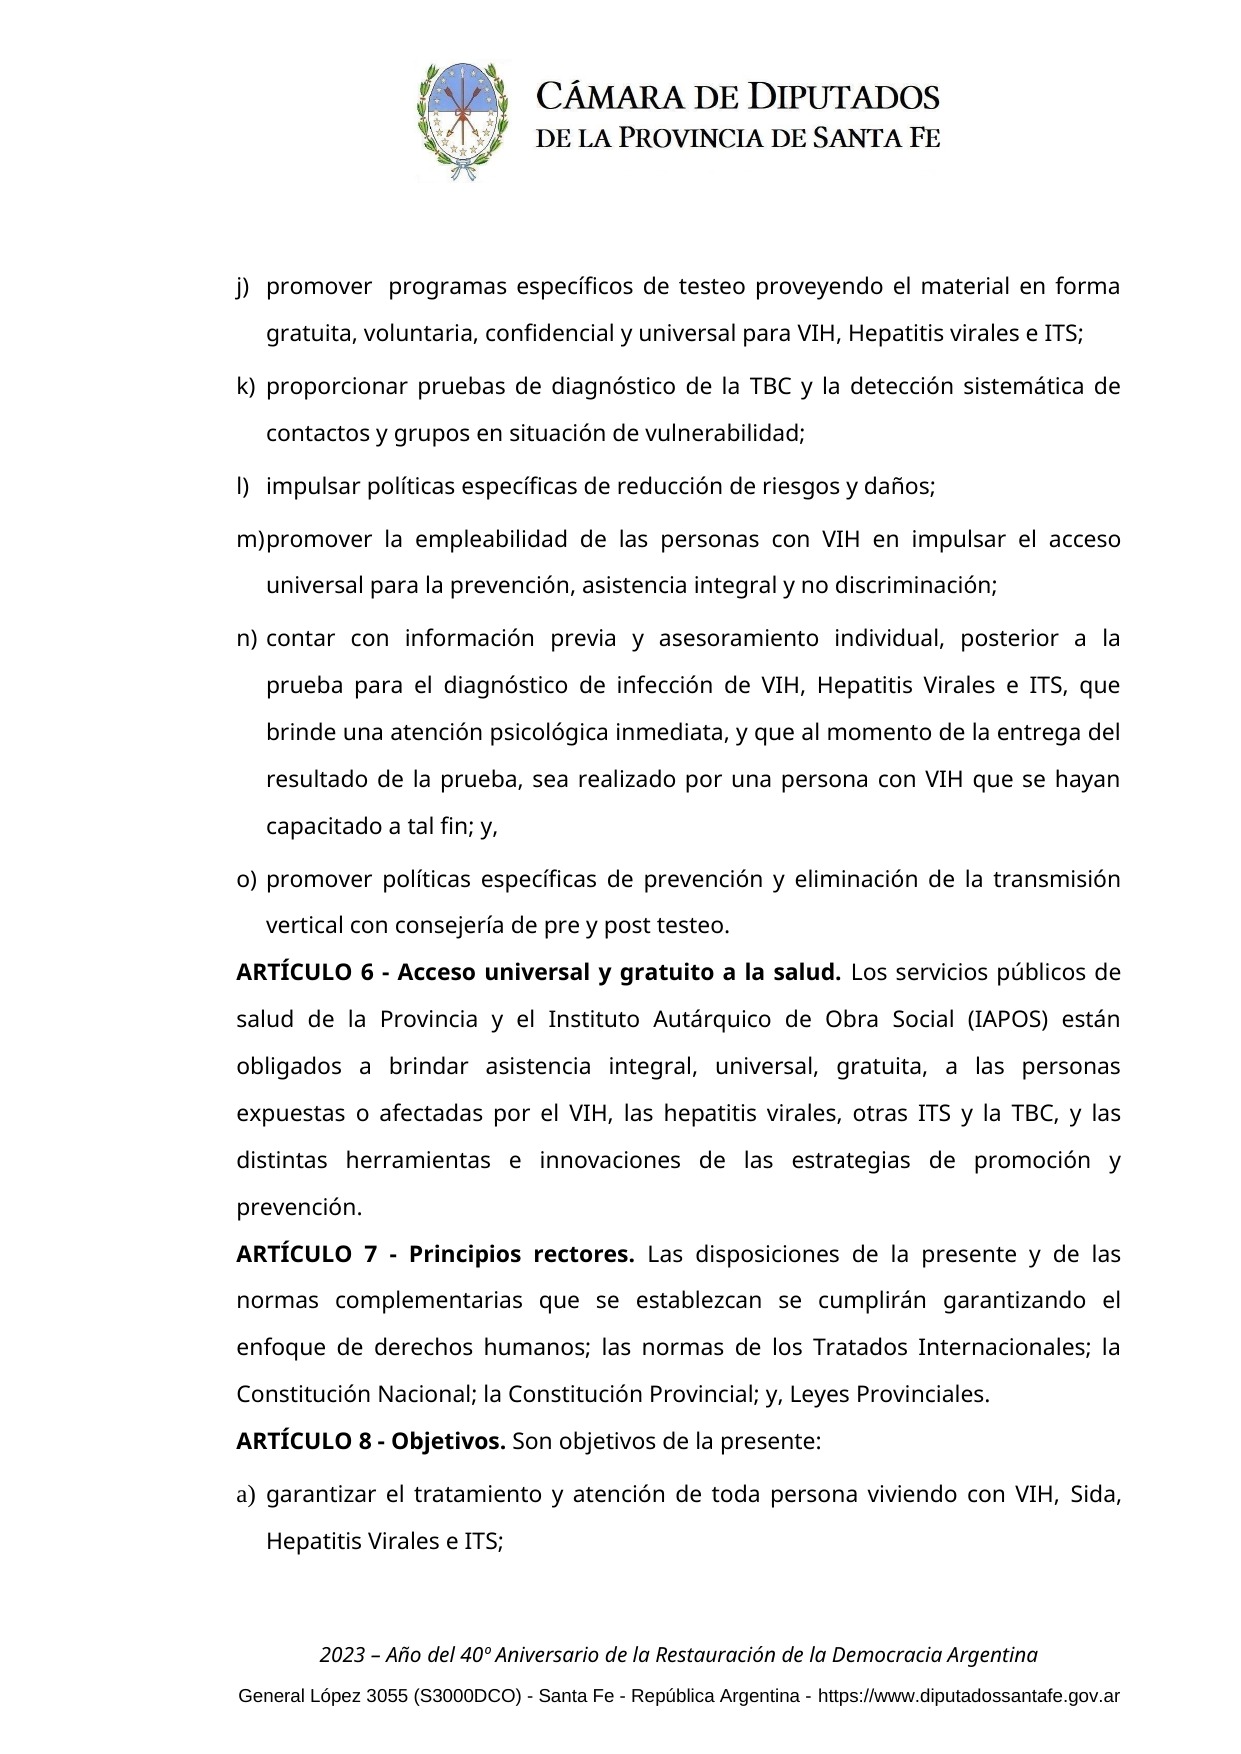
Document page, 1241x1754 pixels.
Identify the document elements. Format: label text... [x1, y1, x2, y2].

text ARTÍCULO 6 - Acceso universal y gratuito a la salud. Los servicios públicos de salud de la Provincia y el Instituto Autárquico de Obra Social (IAPOS) están obligados a brindar asistencia integral, universal, gratuita, a las personas expuestas o afectadas por el VIH, las hepatitis virales, otras ITS y la TBC, y las distintas herramientas e innovaciones de las estrategias de promoción y prevención. [236, 956, 1122, 1222]
list promover programas específicos de testeo proveyendo el material en forma gratuita, voluntaria, confidencial y universal para VIH, Hepatitis virales e ITS; [236, 270, 1122, 348]
list proporcionar pruebas de diagnóstico de la TBC y la detección sistemática de contactos y grupos en situación de vulnerabilidad; [236, 370, 1122, 448]
text ARTÍCULO 7 - Principios rectores. Las disposiciones de la presente y de las normas complementarias que se establezcan se cumplirán garantizando el enfoque de derechos humanos; las normas de los Tratados Internacionales; la Constitución Nacional; la Constitución Provincial; y, Leyes Provinciales. [236, 1237, 1122, 1409]
list promover la empleabilidad de las personas con VIH en impulsar el acceso universal para la prevención, asistencia integral y no discriminación; [236, 522, 1122, 601]
list garantizar el tratamiento y atención de toda persona viviendo con VIH, Sida, Hepatitis Virales e ITS; [236, 1478, 1122, 1556]
list promover políticas específicas de prevención y eliminación de la transmisión vertical con consejería de pre y post testeo. [236, 862, 1122, 941]
picture [413, 59, 945, 183]
text ARTÍCULO 8 - Objetivos. Son objetivos de la presente: [236, 1425, 1122, 1456]
list impulsar políticas específicas de reducción de riesgos y daños; [236, 470, 1122, 501]
list contar con información previa y asesoramiento individual, posterior a la prueba para el diagnóstico de infección de VIH, Hepatitis Virales e ITS, que brinde una atención psicológica inmediata, y que al momento de la entrega del resultado de la prueba, sea realizado por una persona con VIH que se hayan capacitado a tal fin; y, [236, 622, 1122, 841]
